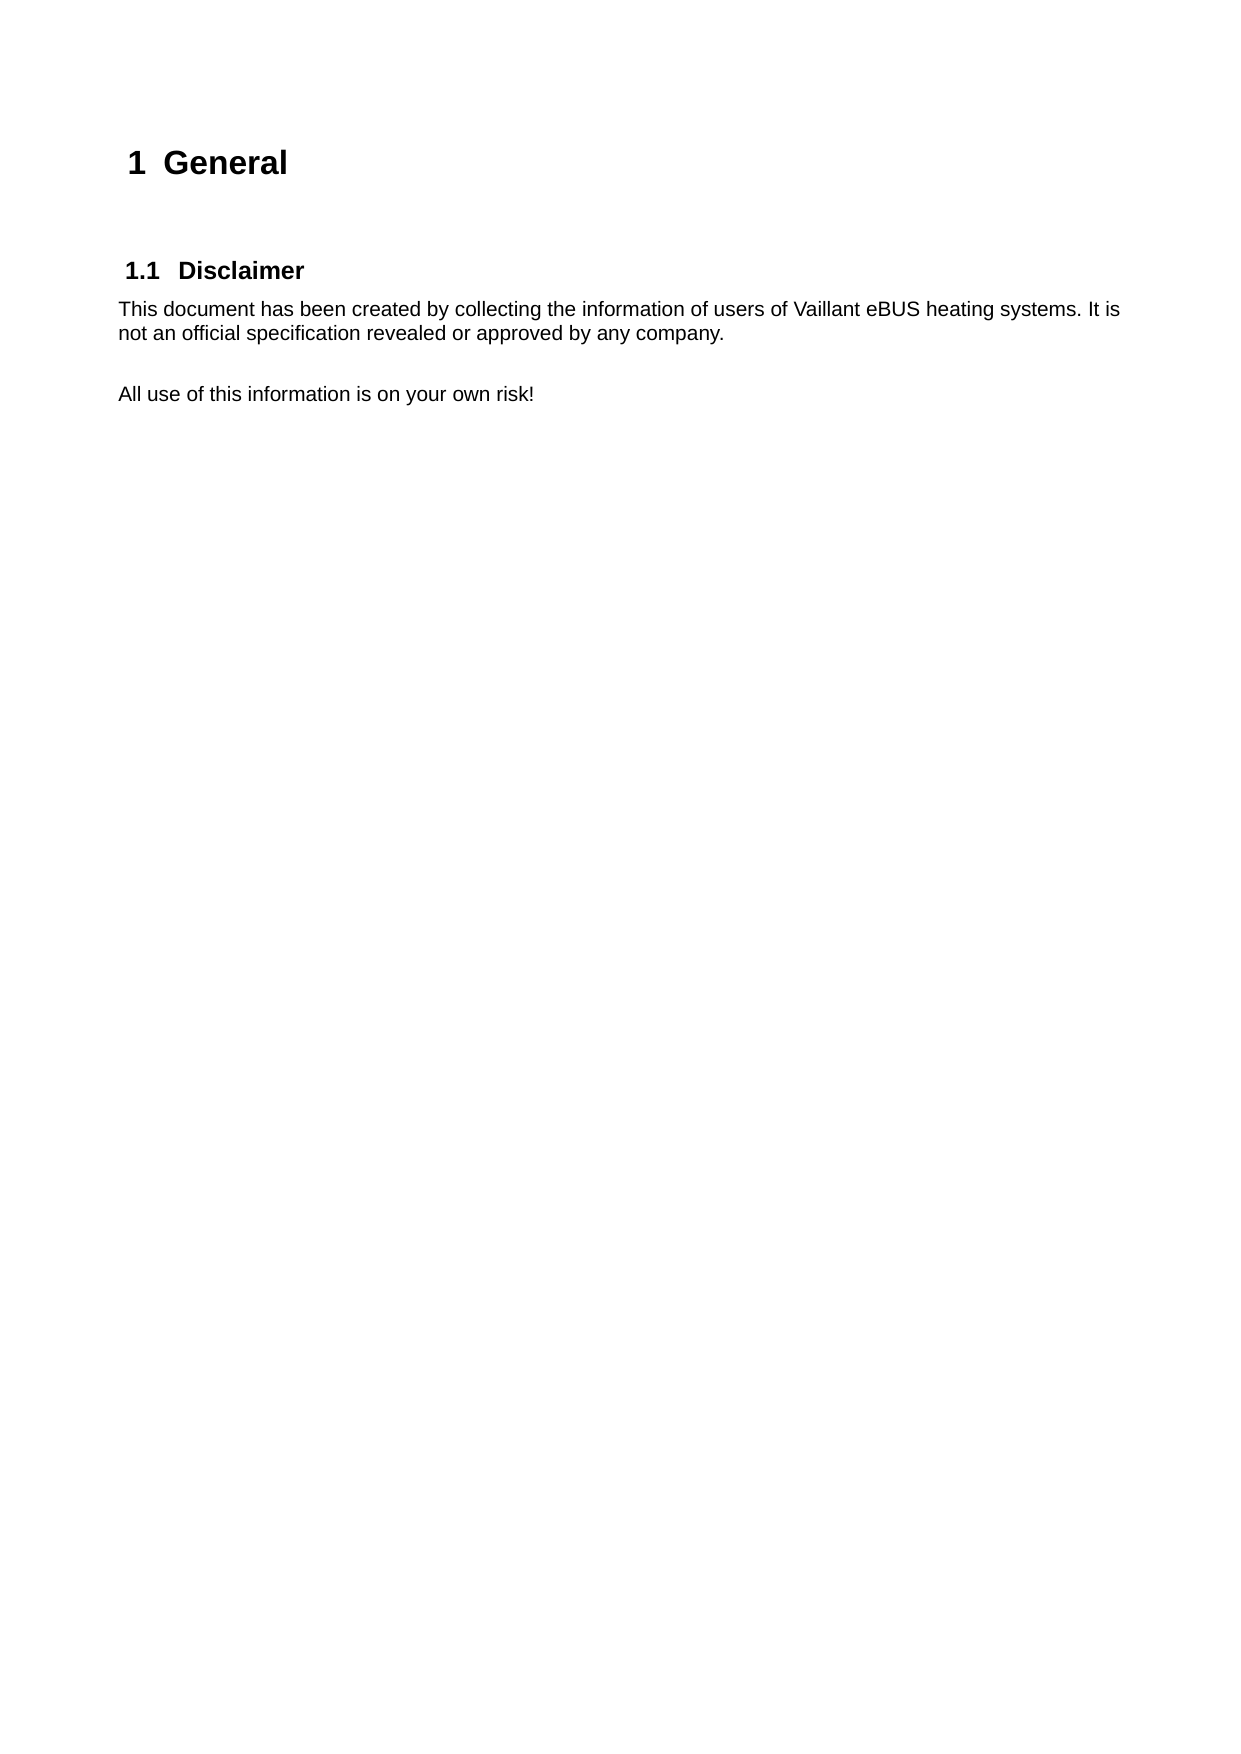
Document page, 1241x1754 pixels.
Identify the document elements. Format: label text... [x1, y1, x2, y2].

subtitle General [118, 143, 1122, 182]
text All use of this information is on your own risk! [118, 381, 1122, 405]
text This document has been created by collecting the information of users of Vaillant eBUS heating systems. It is not an official specification revealed or approved by any company. [118, 297, 1122, 369]
subtitle Disclaimer [118, 256, 1122, 284]
